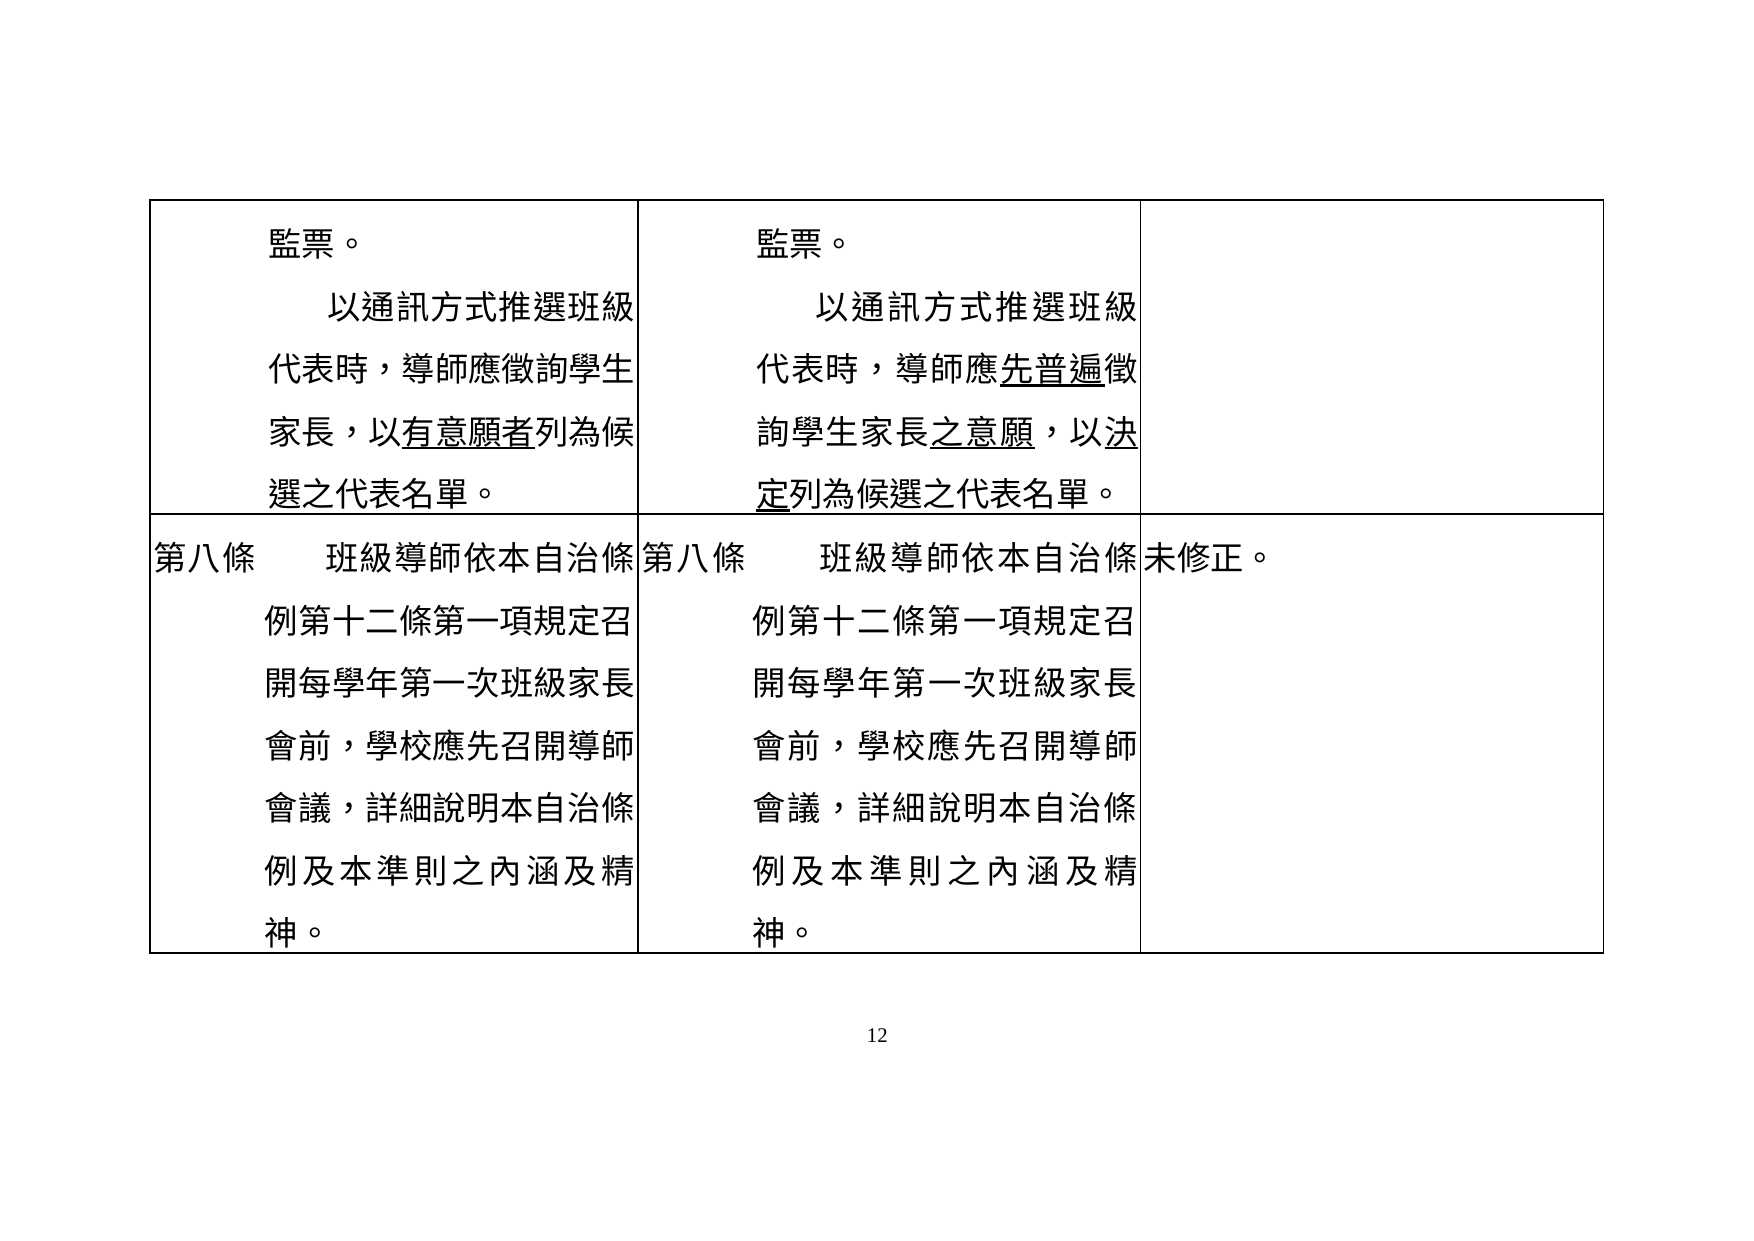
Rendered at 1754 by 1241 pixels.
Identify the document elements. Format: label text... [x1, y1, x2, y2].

table_cell 未修正。 [1141, 515, 1603, 952]
table_cell 第八條 班級導師依本自治條例第十二條第一項規定召開每學年第一次班級家長會前，學校應先召開導師會議，詳細說明本自治條例及本準則之內涵及精神。 [151, 515, 637, 952]
table_cell 監票。 以通訊方式推選班級代表時，導師應先普遍徵詢學生家長之意願，以決定列為候選之代表名單。 [639, 201, 1140, 513]
table_cell [1141, 201, 1603, 513]
table_cell 監票。 以通訊方式推選班級代表時，導師應徵詢學生家長，以有意願者列為候選之代表名單。 [151, 201, 637, 513]
table_cell 第八條 班級導師依本自治條例第十二條第一項規定召開每學年第一次班級家長會前，學校應先召開導師會議，詳細說明本自治條例及本準則之內涵及精神。 [639, 515, 1140, 952]
